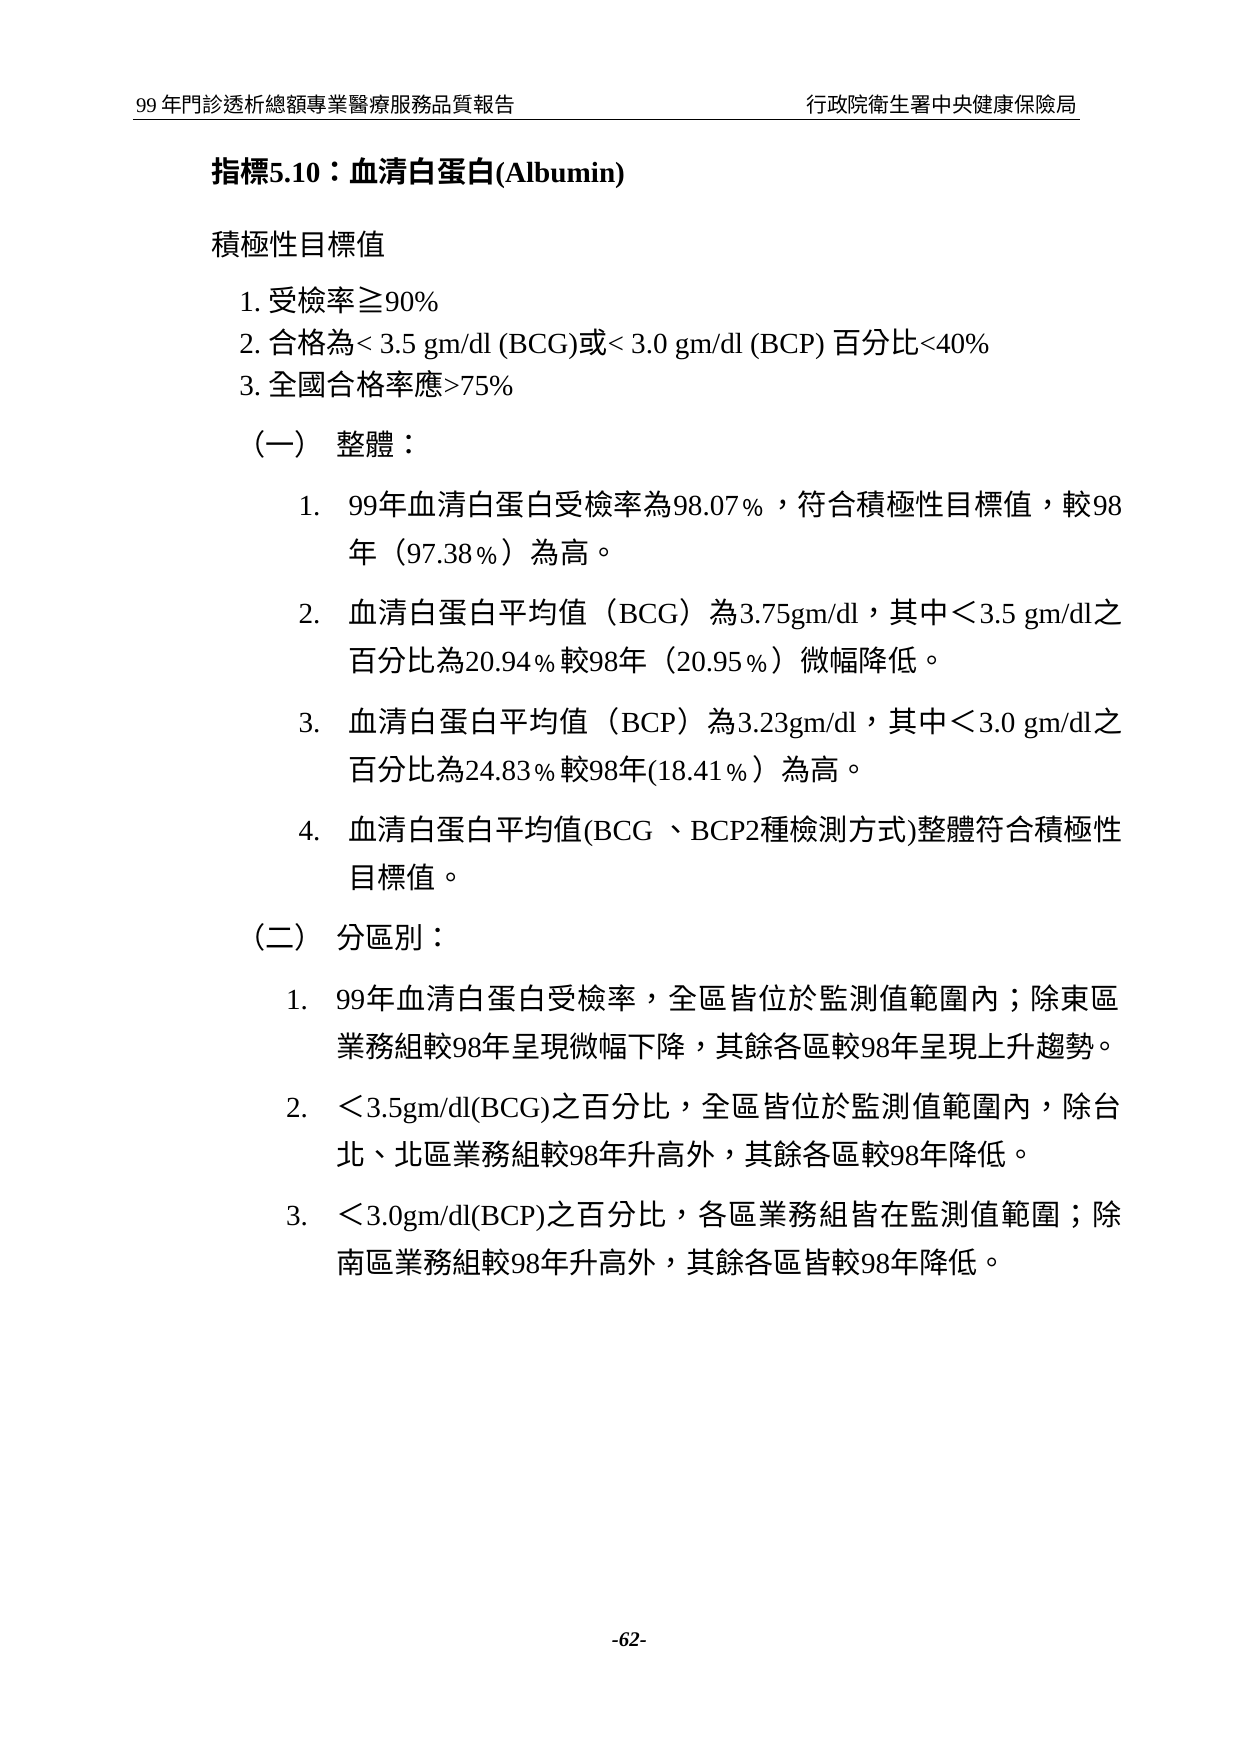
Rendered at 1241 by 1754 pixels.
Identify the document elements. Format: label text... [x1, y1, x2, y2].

text 指標5.10：血清白蛋白(Albumin) [211, 144, 1122, 192]
list 99年血清白蛋白受檢率為98.07﹪，符合積極性目標值，較98年（97.38﹪）為高。 [298, 477, 1122, 573]
list 血清白蛋白平均值（BCG）為3.75gm/dl，其中＜3.5 gm/dl之百分比為20.94﹪較98年（20.95﹪）微幅降低。 [298, 585, 1122, 681]
list 血清白蛋白平均值(BCG 、BCP2種檢測方式)整體符合積極性目標值。 [298, 802, 1122, 898]
text 1. 受檢率≧90% [136, 277, 1122, 319]
list ＜3.5gm/dl(BCG)之百分比，全區皆位於監測值範圍內，除台北、北區業務組較98年升高外，其餘各區較98年降低。 [286, 1079, 1122, 1175]
text 積極性目標值 [211, 217, 1122, 265]
text 2. 合格為< 3.5 gm/dl (BCG)或< 3.0 gm/dl (BCP) 百分比<40% [136, 319, 1122, 362]
list 99年血清白蛋白受檢率，全區皆位於監測值範圍內；除東區業務組較98年呈現微幅下降，其餘各區較98年呈現上升趨勢。 [286, 971, 1122, 1067]
list 血清白蛋白平均值（BCP）為3.23gm/dl，其中＜3.0 gm/dl之百分比為24.83﹪較98年(18.41﹪）為高。 [298, 694, 1122, 789]
text 3. 全國合格率應>75% [136, 362, 1122, 404]
list 整體： [236, 417, 1122, 464]
list ＜3.0gm/dl(BCP)之百分比，各區業務組皆在監測值範圍；除南區業務組較98年升高外，其餘各區皆較98年降低。 [286, 1187, 1122, 1283]
list 分區別： [236, 910, 1122, 958]
